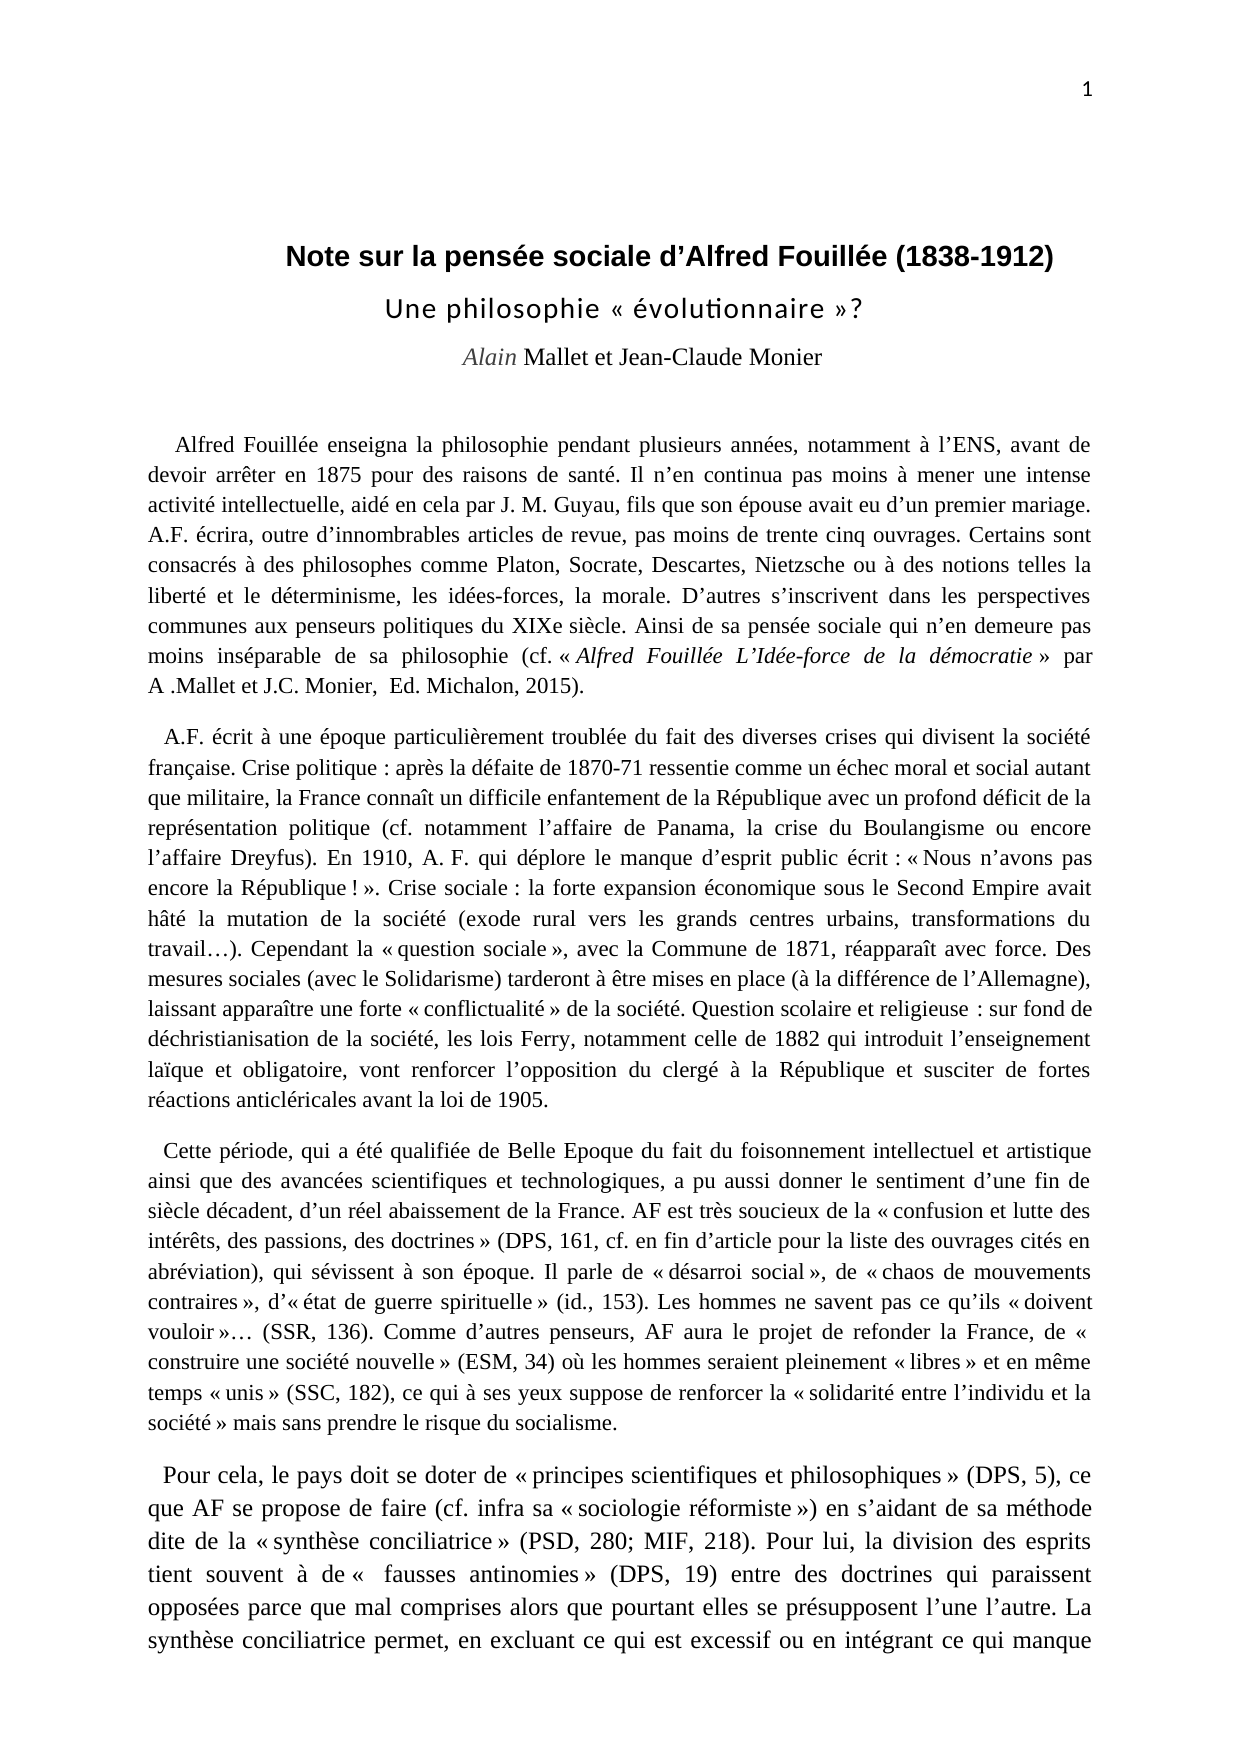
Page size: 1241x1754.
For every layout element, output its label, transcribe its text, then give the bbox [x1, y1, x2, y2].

text Cette période, qui a été qualifiée de Belle Epoque du fait du foisonnement intellectuel et artistique ainsi que des avancées scientifiques et technologiques, a pu aussi donner le sentiment d’une fin de siècle décadent, d’un réel abaissement de la France. AF est très soucieux de la « confusion et lutte des intérêts, des passions, des doctrines » (DPS, 161, cf. en fin d’article pour la liste des ouvrages cités en abréviation), qui sévissent à son époque. Il parle de « désarroi social », de « chaos de mouvements contraires », d’« état de guerre spirituelle » (id., 153). Les hommes ne savent pas ce qu’ils « doivent vouloir »… (SSR, 136). Comme d’autres penseurs, AF aura le projet de refonder la France, de « construire une société nouvelle » (ESM, 34) où les hommes seraient pleinement « libres » et en même temps « unis » (SSC, 182), ce qui à ses yeux suppose de renforcer la « solidarité entre l’individu et la société » mais sans prendre le risque du socialisme. [148, 1137, 1093, 1435]
text Alain Mallet et Jean-Claude Monier [148, 342, 1093, 371]
subtitle Note sur la pensée sociale d’Alfred Fouillée (1838-1912) [148, 239, 1093, 273]
text Pour cela, le pays doit se doter de « principes scientifiques et philosophiques » (DPS, 5), ce que AF se propose de faire (cf. infra sa « sociologie réformiste ») en s’aidant de sa méthode dite de la « synthèse conciliatrice » (PSD, 280; MIF, 218). Pour lui, la division des esprits tient souvent à de « fausses antinomies » (DPS, 19) entre des doctrines qui paraissent opposées parce que mal comprises alors que pourtant elles se présupposent l’une l’autre. La synthèse conciliatrice permet, en excluant ce qui est excessif ou en intégrant ce qui manque [148, 1460, 1093, 1654]
text A.F. écrit à une époque particulièrement troublée du fait des diverses crises qui divisent la société française. Crise politique : après la défaite de 1870-71 ressentie comme un échec moral et social autant que militaire, la France connaît un difficile enfantement de la République avec un profond déficit de la représentation politique (cf. notamment l’affaire de Panama, la crise du Boulangisme ou encore l’affaire Dreyfus). En 1910, A. F. qui déplore le manque d’esprit public écrit : « Nous n’avons pas encore la République ! ». Crise sociale : la forte expansion économique sous le Second Empire avait hâté la mutation de la société (exode rural vers les grands centres urbains, transformations du travail…). Cependant la « question sociale », avec la Commune de 1871, réapparaît avec force. Des mesures sociales (avec le Solidarisme) tarderont à être mises en place (à la différence de l’Allemagne), laissant apparaître une forte « conflictualité » de la société. Question scolaire et religieuse : sur fond de déchristianisation de la société, les lois Ferry, notamment celle de 1882 qui introduit l’enseignement laïque et obligatoire, vont renforcer l’opposition du clergé à la République et susciter de fortes réactions anticléricales avant la loi de 1905. [148, 723, 1093, 1112]
text Une philosophie « évolutionnaire »? [148, 290, 1093, 326]
text Alfred Fouillée enseigna la philosophie pendant plusieurs années, notamment à l’ENS, avant de devoir arrêter en 1875 pour des raisons de santé. Il n’en continua pas moins à mener une intense activité intellectuelle, aidé en cela par J. M. Guyau, fils que son épouse avait eu d’un premier mariage. A.F. écrira, outre d’innombrables articles de revue, pas moins de trente cinq ouvrages. Certains sont consacrés à des philosophes comme Platon, Socrate, Descartes, Nietzsche ou à des notions telles la liberté et le déterminisme, les idées-forces, la morale. D’autres s’inscrivent dans les perspectives communes aux penseurs politiques du XIXe siècle. Ainsi de sa pensée sociale qui n’en demeure pas moins inséparable de sa philosophie (cf. « Alfred Fouillée L’Idée-force de la démocratie » par A .Mallet et J.C. Monier, Ed. Michalon, 2015). [148, 431, 1093, 699]
